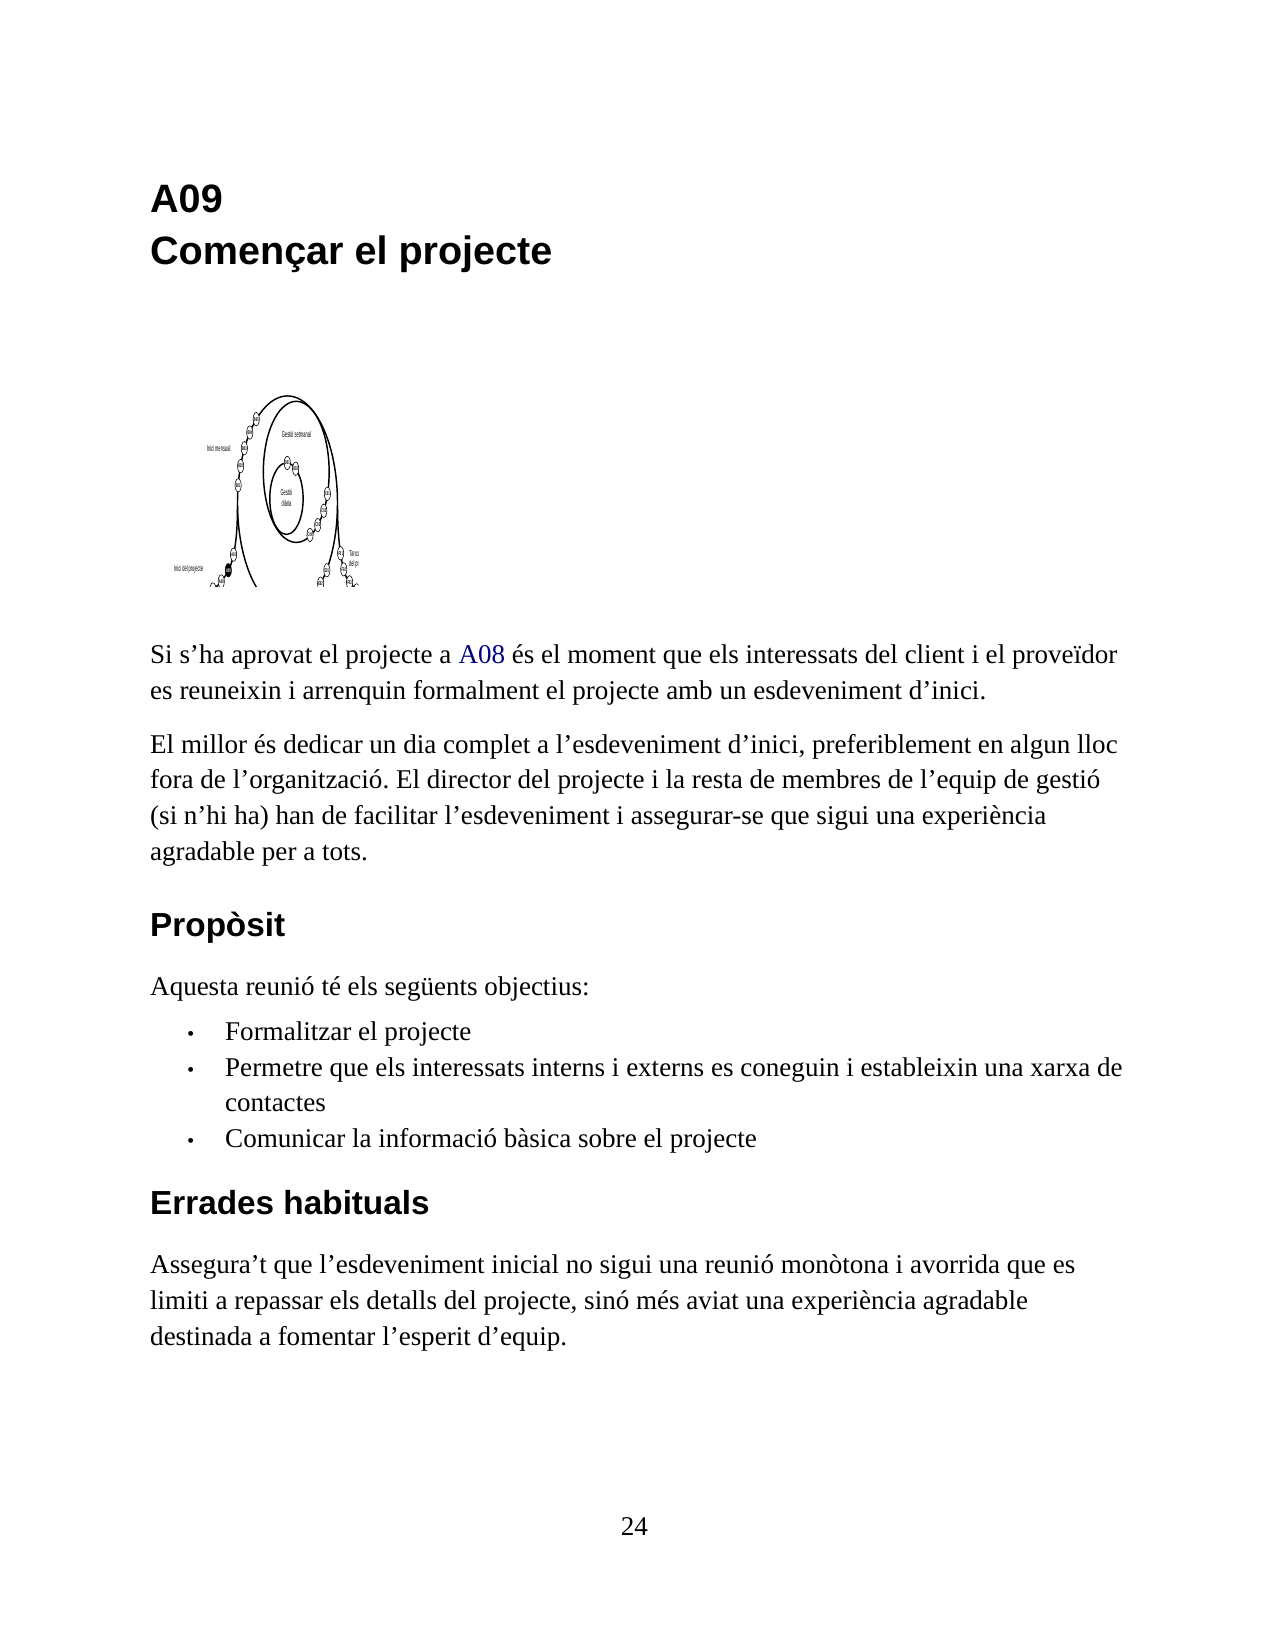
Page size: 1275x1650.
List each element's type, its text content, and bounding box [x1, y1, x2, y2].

subtitle A09 Començar el projecte [150, 175, 1125, 273]
text Si s’ha aprovat el projecte a A08 és el moment que els interessats del client i el proveïdor es reuneixin i arrenquin formalment el projecte amb un esdeveniment d’inici. [150, 638, 1125, 705]
list Formalitzar el projecte [187, 1015, 1125, 1046]
subtitle Errades habituals [150, 1183, 1125, 1221]
list Comunicar la informació bàsica sobre el projecte [187, 1122, 1125, 1153]
text Assegura’t que l’esdeveniment inicial no sigui una reunió monòtona i avorrida que es limiti a repassar els detalls del projecte, sinó més aviat una experiència agradable destinada a fomentar l’esperit d’equip. [150, 1248, 1125, 1351]
text Aquesta reunió té els següents objectius: [150, 970, 1125, 1001]
list Permetre que els interessats interns i externs es coneguin i estableixin una xarxa de contactes [187, 1051, 1125, 1117]
text El millor és dedicar un dia complet a l’esdeveniment d’inici, preferiblement en algun lloc fora de l’organització. El director del projecte i la resta de membres de l’equip de gestió (si n’hi ha) han de facilitar l’esdeveniment i assegurar-se que sigui una experiència agradable per a tots. [150, 728, 1125, 866]
subtitle Propòsit [150, 904, 1125, 943]
